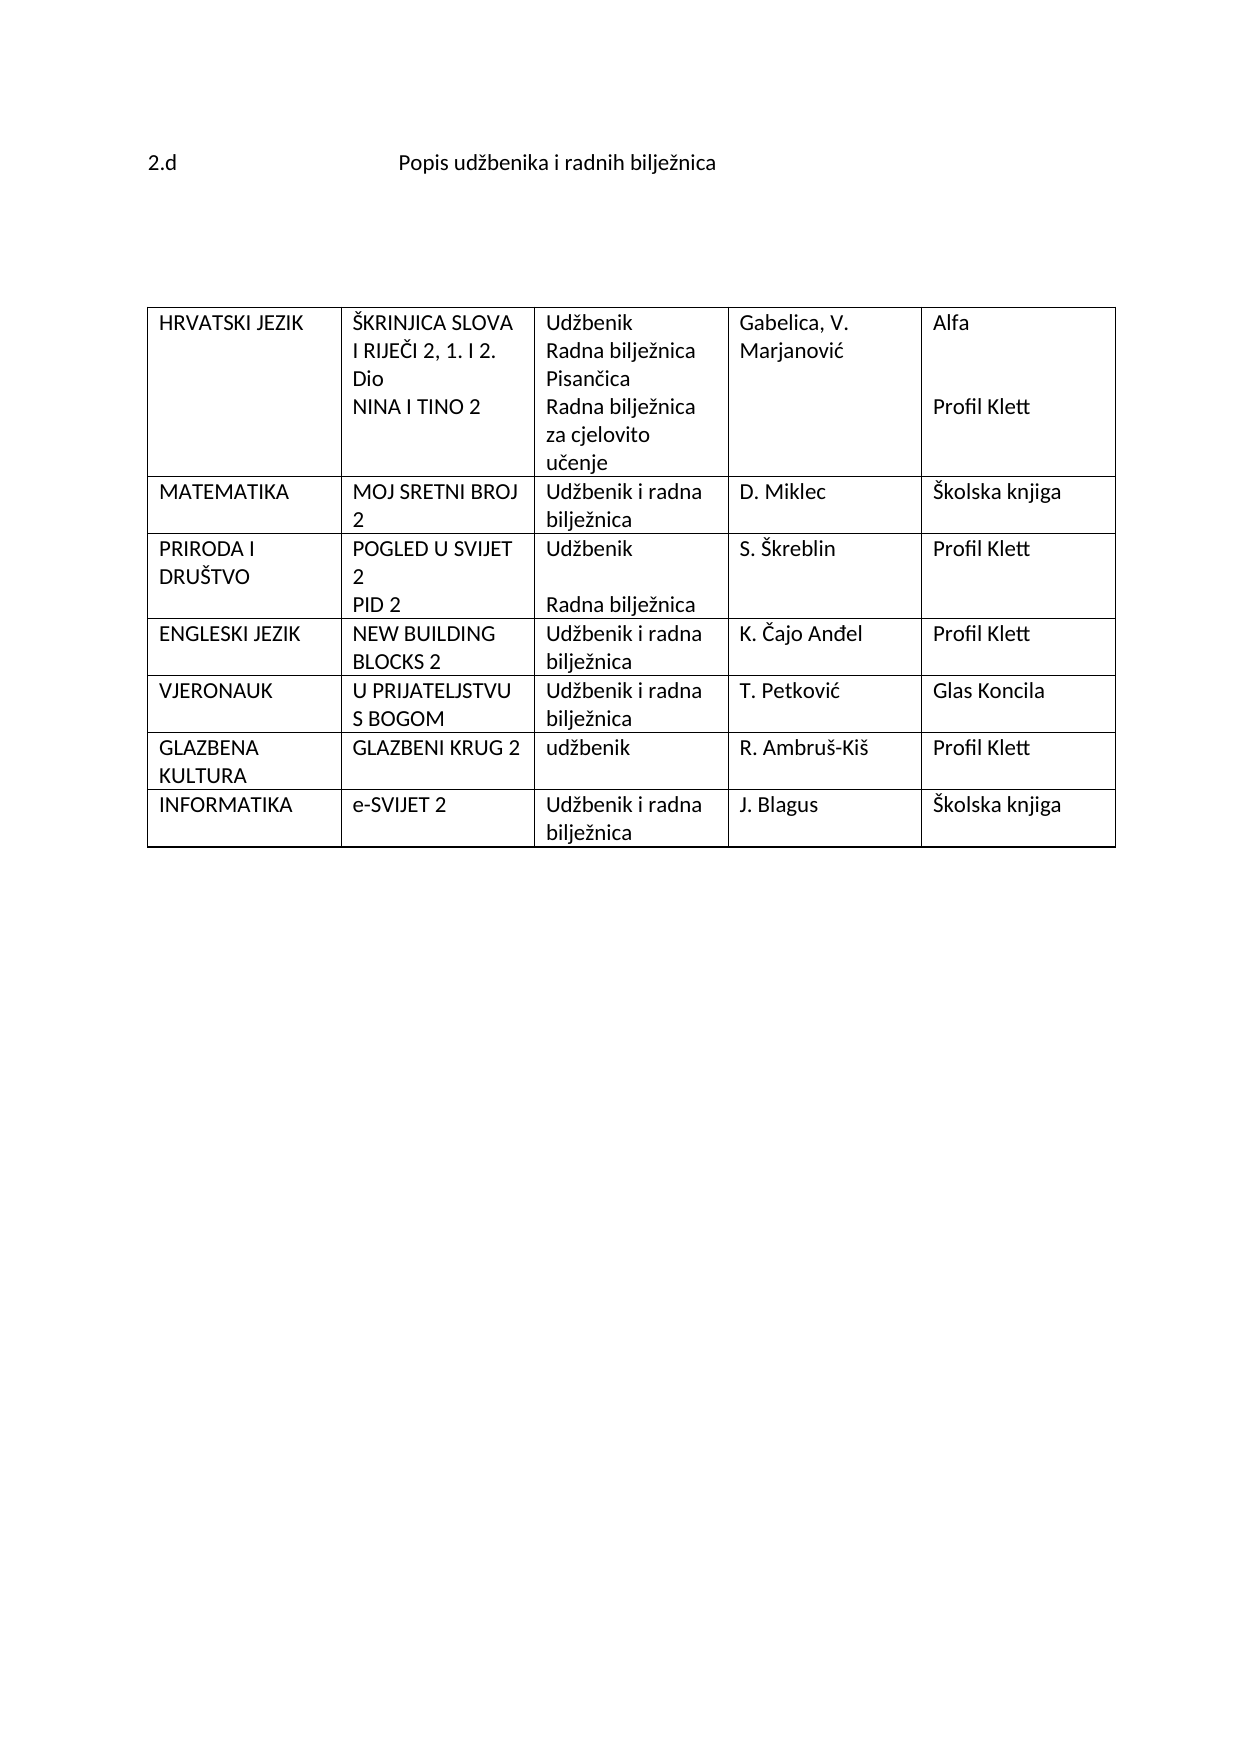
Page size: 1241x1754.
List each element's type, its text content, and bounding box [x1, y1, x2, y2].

table_cell S. Škreblin [729, 534, 921, 618]
table_cell GLAZBENA KULTURA [148, 733, 341, 789]
table_cell Školska knjiga [922, 790, 1115, 846]
table_cell PRIRODA I DRUŠTVO [148, 534, 341, 618]
table_cell Udžbenik Radna bilježnica [535, 534, 728, 618]
table_cell e-SVIJET 2 [342, 790, 534, 846]
table_cell Školska knjiga [922, 477, 1115, 533]
table_cell R. Ambruš-Kiš [729, 733, 921, 789]
table_cell U PRIJATELJSTVU S BOGOM [342, 676, 534, 732]
table_cell Profil Klett [922, 619, 1115, 675]
table_header HRVATSKI JEZIK [148, 308, 341, 476]
table_cell Glas Koncila [922, 676, 1115, 732]
table_cell udžbenik [535, 733, 728, 789]
table_cell Udžbenik i radna bilježnica [535, 790, 728, 846]
table_cell J. Blagus [729, 790, 921, 846]
table_cell Udžbenik i radna bilježnica [535, 676, 728, 732]
table_cell T. Petković [729, 676, 921, 732]
table_cell K. Čajo Anđel [729, 619, 921, 675]
table_cell POGLED U SVIJET 2 PID 2 [342, 534, 534, 618]
table_cell Udžbenik i radna bilježnica [535, 619, 728, 675]
table_cell VJERONAUK [148, 676, 341, 732]
table_cell NEW BUILDING BLOCKS 2 [342, 619, 534, 675]
table_cell MOJ SRETNI BROJ 2 [342, 477, 534, 533]
table_cell INFORMATIKA [148, 790, 341, 846]
table_header Alfa Profil Klett [922, 308, 1115, 476]
text 2.d Popis udžbenika i radnih bilježnica [148, 148, 1093, 176]
table_header ŠKRINJICA SLOVA I RIJEČI 2, 1. I 2. Dio NINA I TINO 2 [342, 308, 534, 476]
table_cell Profil Klett [922, 534, 1115, 618]
table_cell ENGLESKI JEZIK [148, 619, 341, 675]
table_cell Udžbenik i radna bilježnica [535, 477, 728, 533]
table_cell Profil Klett [922, 733, 1115, 789]
table_cell D. Miklec [729, 477, 921, 533]
table_header Udžbenik Radna bilježnica Pisančica Radna bilježnica za cjelovito učenje [535, 308, 728, 476]
table_cell GLAZBENI KRUG 2 [342, 733, 534, 789]
table_header Gabelica, V. Marjanović [729, 308, 921, 476]
table_cell MATEMATIKA [148, 477, 341, 533]
